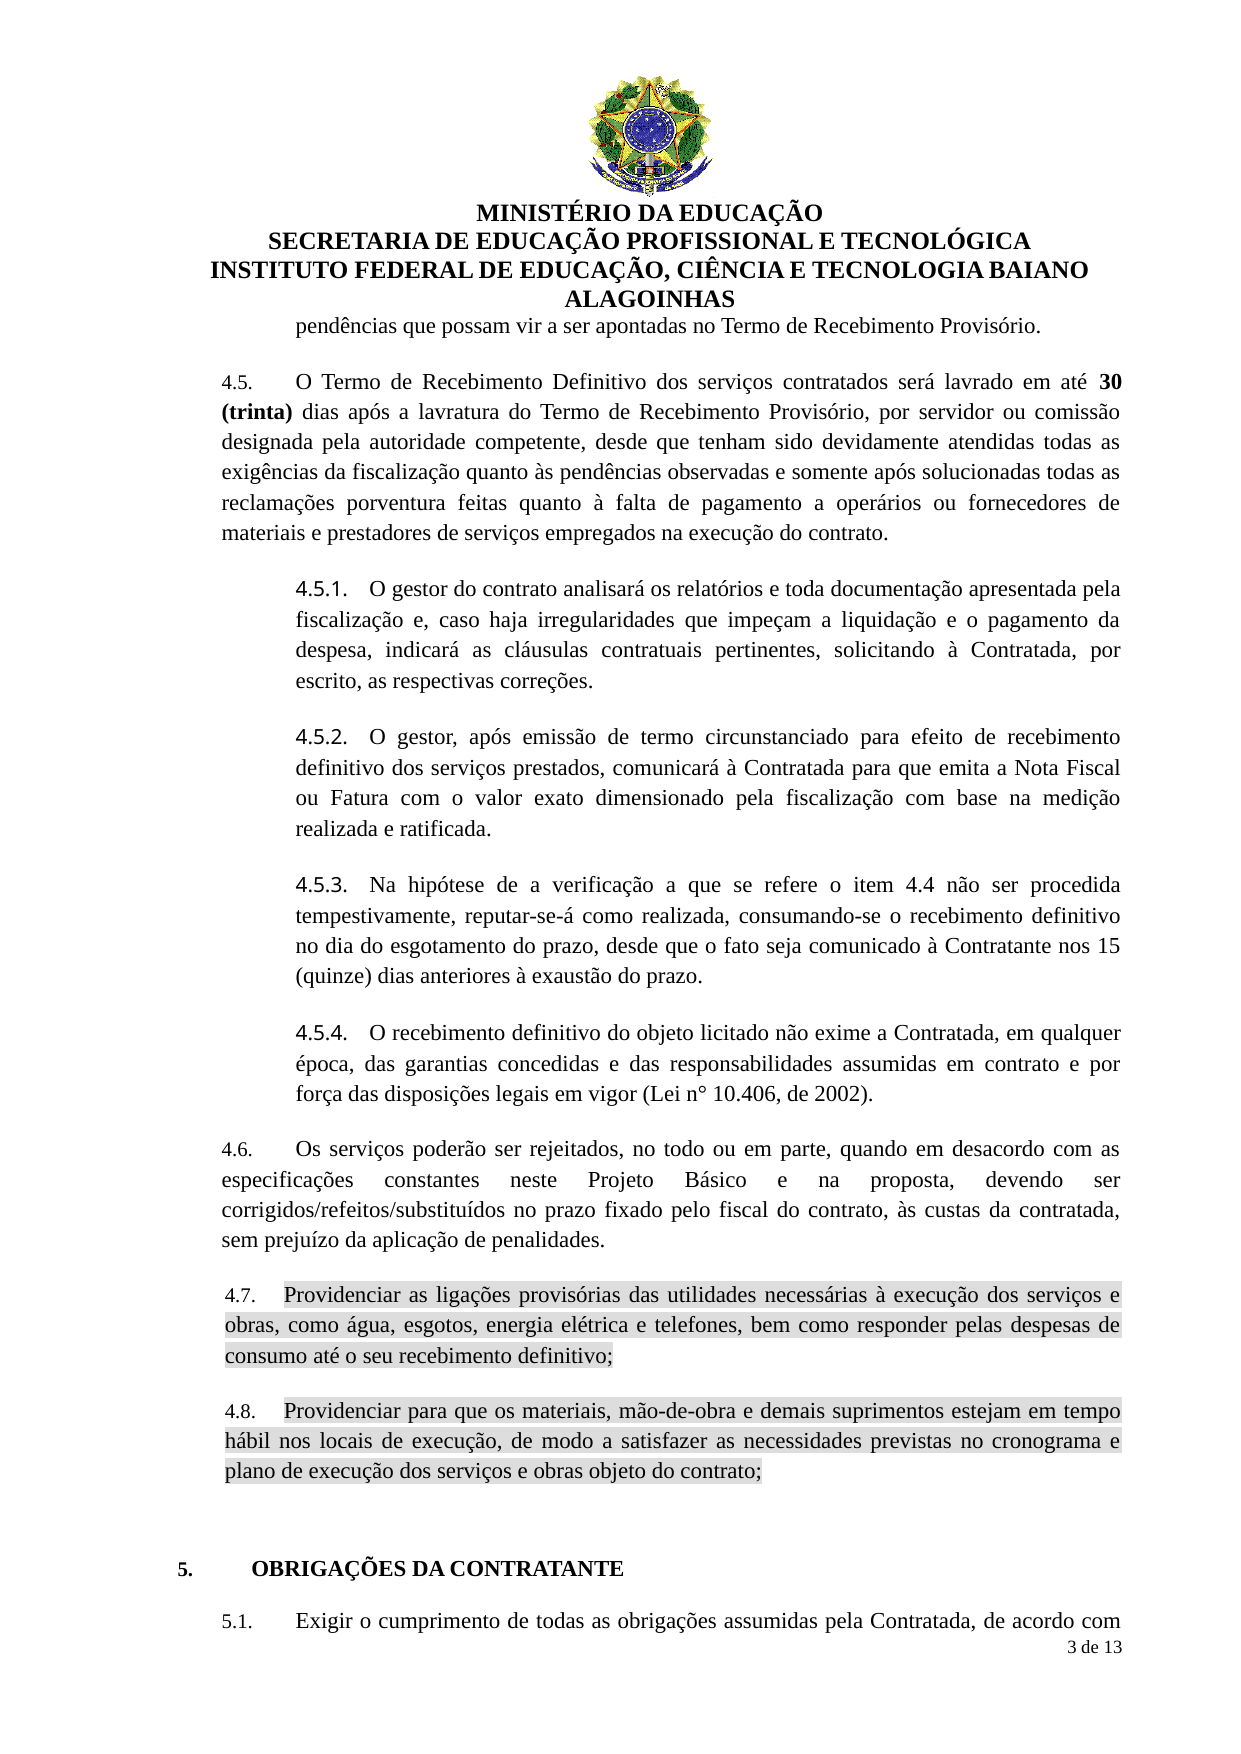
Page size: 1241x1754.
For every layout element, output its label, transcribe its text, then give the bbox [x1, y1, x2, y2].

list O recebimento definitivo do objeto licitado não exime a Contratada, em qualquer época, das garantias concedidas e das responsabilidades assumidas em contrato e por força das disposições legais em vigor (Lei n° 10.406, de 2002). [295, 1018, 1122, 1107]
list O Termo de Recebimento Definitivo dos serviços contratados será lavrado em até 30 (trinta) dias após a lavratura do Termo de Recebimento Provisório, por servidor ou comissão designada pela autoridade competente, desde que tenham sido devidamente atendidas todas as exigências da fiscalização quanto às pendências observadas e somente após solucionadas todas as reclamações porventura feitas quanto à falta de pagamento a operários ou fornecedores de materiais e prestadores de serviços empregados na execução do contrato. [221, 368, 1122, 545]
list O gestor, após emissão de termo circunstanciado para efeito de recebimento definitivo dos serviços prestados, comunicará à Contratada para que emita a Nota Fiscal ou Fatura com o valor exato dimensionado pela fiscalização com base na medição realizada e ratificada. [295, 722, 1122, 841]
list OBRIGAÇÕES DA CONTRATANTE [177, 1555, 1122, 1582]
list Providenciar as ligações provisórias das utilidades necessárias à execução dos serviços e obras, como água, esgotos, energia elétrica e telefones, bem como responder pelas despesas de consumo até o seu recebimento definitivo; [224, 1281, 1122, 1368]
picture [583, 75, 716, 198]
list Providenciar para que os materiais, mão-de-obra e demais suprimentos estejam em tempo hábil nos locais de execução, de modo a satisfazer as necessidades previstas no cronograma e plano de execução dos serviços e obras objeto do contrato; [224, 1397, 1122, 1484]
list O gestor do contrato analisará os relatórios e toda documentação apresentada pela fiscalização e, caso haja irregularidades que impeçam a liquidação e o pagamento da despesa, indicará as cláusulas contratuais pertinentes, solicitando à Contratada, por escrito, as respectivas correções. [295, 574, 1122, 693]
list Na hipótese de a verificação a que se refere o item 4.4 não ser procedida tempestivamente, reputar-se-á como realizada, consumando-se o recebimento definitivo no dia do esgotamento do prazo, desde que o fato seja comunicado à Contratante nos 15 (quinze) dias anteriores à exaustão do prazo. [295, 870, 1122, 989]
list A Contratada fica obrigada a reparar, corrigir, remover, reconstruir ou substituir, às suas expensas, no todo ou em parte, o objeto em que se verificarem vícios, defeitos ou incorreções resultantes da execução ou materiais empregados, cabendo à fiscalização não atestar a última e/ou única medição de serviços até que sejam sanadas todas as eventuais pendências que possam vir a ser apontadas no Termo de Recebimento Provisório. [295, 313, 1122, 339]
list Os serviços poderão ser rejeitados, no todo ou em parte, quando em desacordo com as especificações constantes neste Projeto Básico e na proposta, devendo ser corrigidos/refeitos/substituídos no prazo fixado pelo fiscal do contrato, às custas da contratada, sem prejuízo da aplicação de penalidades. [221, 1136, 1122, 1252]
list Exigir o cumprimento de todas as obrigações assumidas pela Contratada, de acordo com [221, 1607, 1122, 1633]
